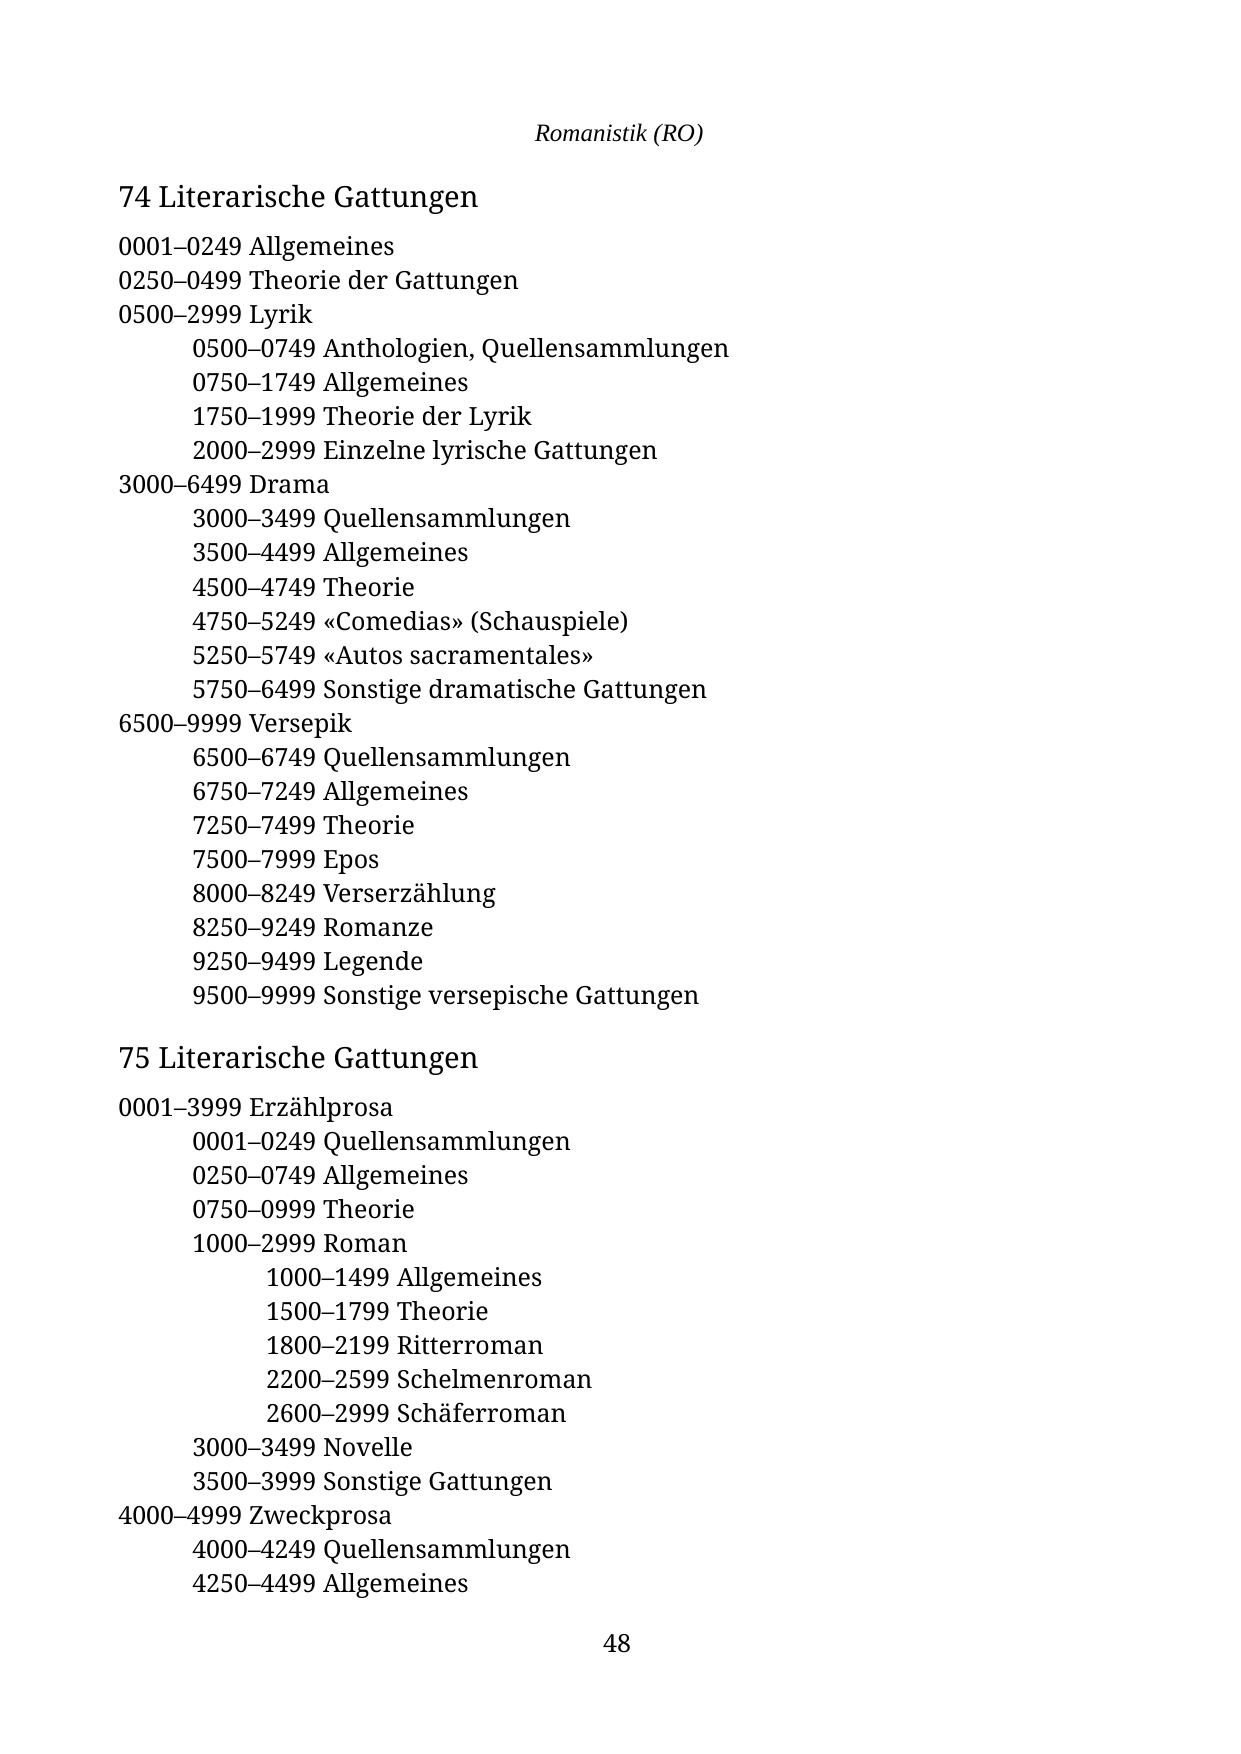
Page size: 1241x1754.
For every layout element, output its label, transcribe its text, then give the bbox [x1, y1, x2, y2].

text 0001–3999 Erzählprosa [118, 1089, 1122, 1123]
text 7250–7499 Theorie [118, 808, 1122, 842]
text 2600–2999 Schäferroman [118, 1396, 1122, 1430]
text 0750–0999 Theorie [118, 1191, 1122, 1225]
text 4250–4499 Allgemeines [118, 1566, 1122, 1600]
text 0250–0499 Theorie der Gattungen [118, 263, 1122, 297]
text 0250–0749 Allgemeines [118, 1157, 1122, 1191]
text 0750–1749 Allgemeines [118, 365, 1122, 399]
text 1750–1999 Theorie der Lyrik [118, 399, 1122, 433]
text 1000–1499 Allgemeines [118, 1259, 1122, 1293]
text 8250–9249 Romanze [118, 910, 1122, 944]
text 3500–4499 Allgemeines [118, 535, 1122, 569]
text 4000–4999 Zweckprosa [118, 1498, 1122, 1532]
text 2200–2599 Schelmenroman [118, 1362, 1122, 1396]
subtitle 75 Literarische Gattungen [118, 1037, 1122, 1077]
text 0500–0749 Anthologien, Quellensammlungen [118, 331, 1122, 365]
text 2000–2999 Einzelne lyrische Gattungen [118, 433, 1122, 467]
text 1000–2999 Roman [118, 1225, 1122, 1259]
text 0001–0249 Quellensammlungen [118, 1123, 1122, 1157]
text 3000–6499 Drama [118, 467, 1122, 501]
text 6500–6749 Quellensammlungen [118, 739, 1122, 773]
text 5750–6499 Sonstige dramatische Gattungen [118, 671, 1122, 705]
text 4750–5249 «Comedias» (Schauspiele) [118, 603, 1122, 637]
text 0500–2999 Lyrik [118, 297, 1122, 331]
text 0001–0249 Allgemeines [118, 228, 1122, 263]
text 3000–3499 Novelle [118, 1430, 1122, 1464]
text 9500–9999 Sonstige versepische Gattungen [118, 978, 1122, 1012]
text 4500–4749 Theorie [118, 569, 1122, 603]
text 4000–4249 Quellensammlungen [118, 1532, 1122, 1566]
text 7500–7999 Epos [118, 842, 1122, 876]
subtitle 74 Literarische Gattungen [118, 176, 1122, 216]
text 5250–5749 «Autos sacramentales» [118, 637, 1122, 671]
text 3500–3999 Sonstige Gattungen [118, 1464, 1122, 1498]
text 6750–7249 Allgemeines [118, 773, 1122, 808]
text 8000–8249 Verserzählung [118, 876, 1122, 910]
text 9250–9499 Legende [118, 944, 1122, 978]
text 3000–3499 Quellensammlungen [118, 501, 1122, 535]
text 1500–1799 Theorie [118, 1293, 1122, 1328]
text 1800–2199 Ritterroman [118, 1328, 1122, 1362]
text 6500–9999 Versepik [118, 705, 1122, 739]
